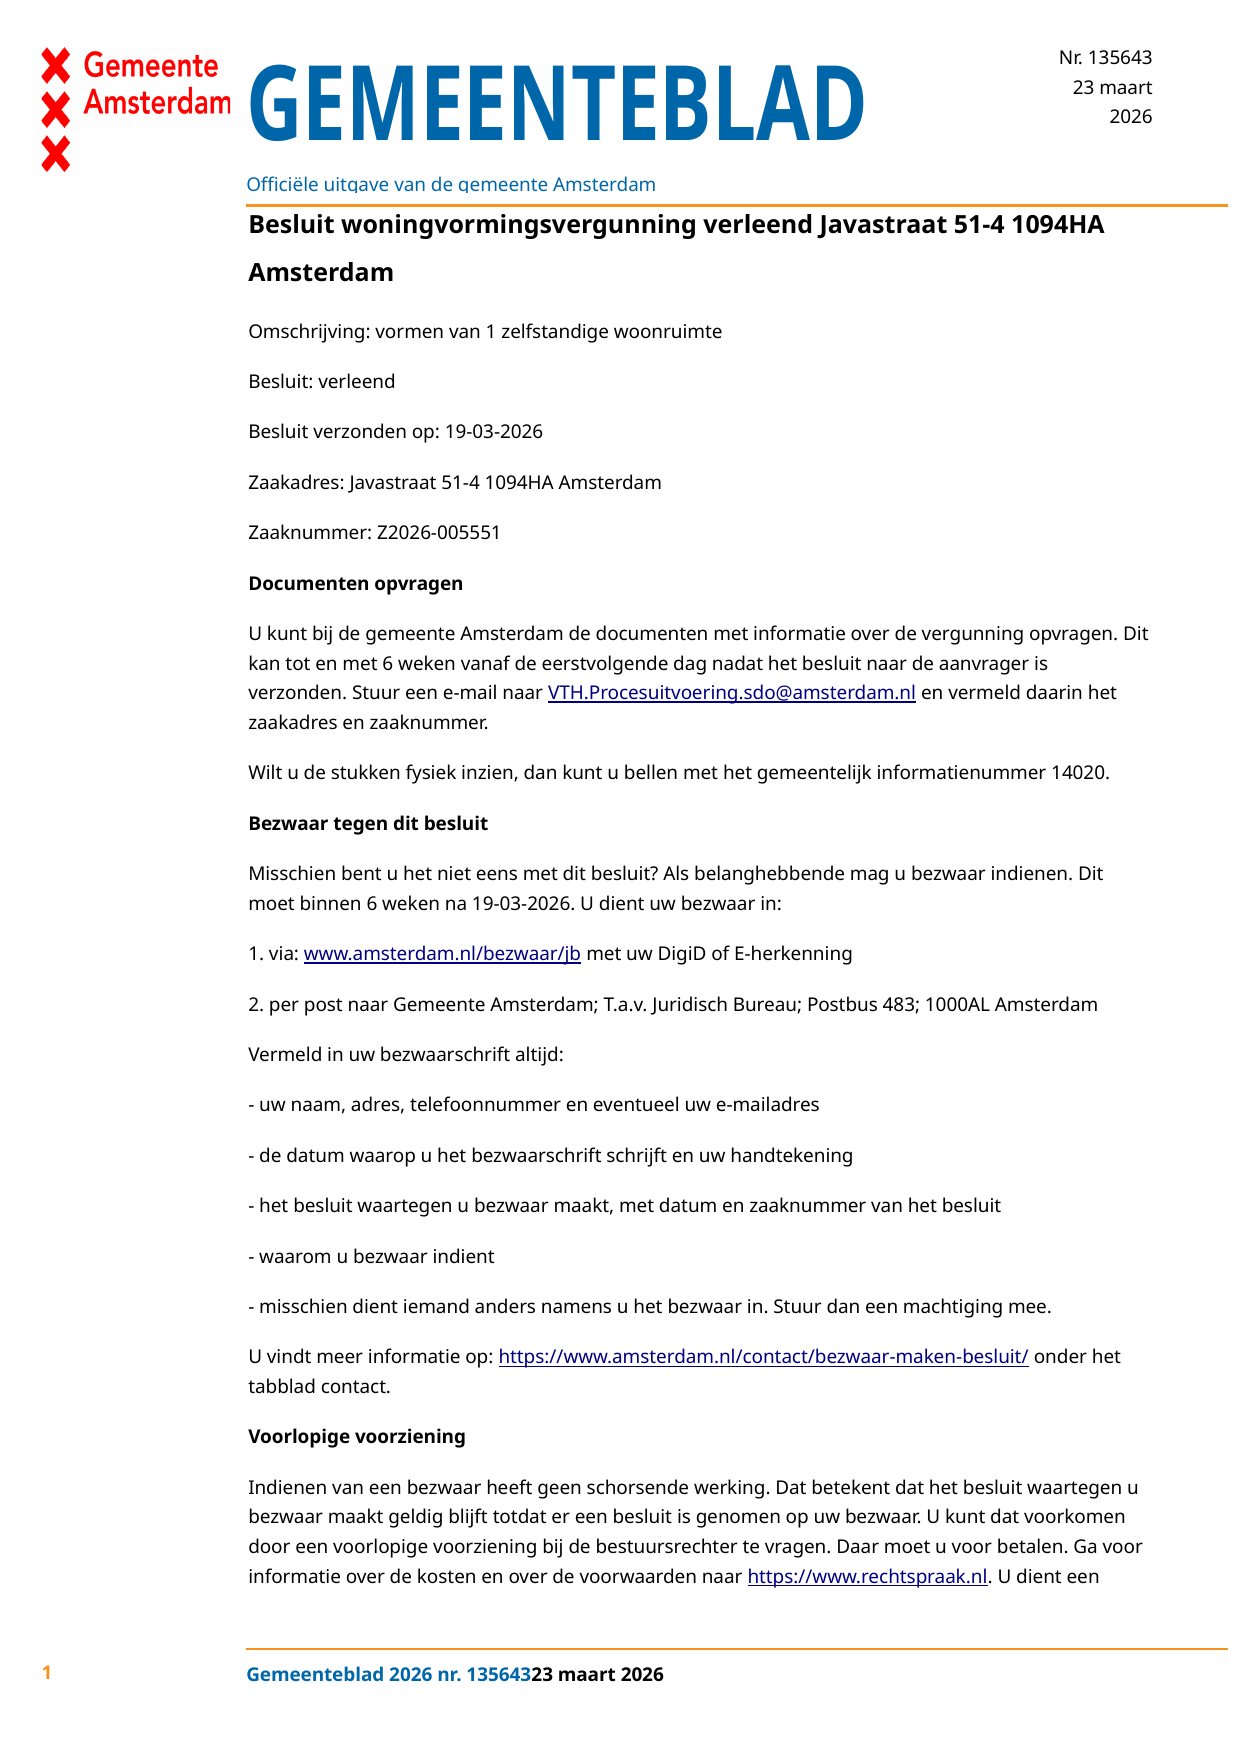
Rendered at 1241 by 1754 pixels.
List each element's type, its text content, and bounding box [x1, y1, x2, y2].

text U vindt meer informatie op: https://www.amsterdam.nl/contact/bezwaar-maken-besluit/ onder het tabblad contact. [248, 1344, 1152, 1399]
text Voorlopige voorziening [248, 1424, 1152, 1449]
text 2. per post naar Gemeente Amsterdam; T.a.v. Juridisch Bureau; Postbus 483; 1000AL Amsterdam [248, 991, 1152, 1017]
text Bezwaar tegen dit besluit [248, 810, 1152, 836]
text Wilt u de stukken fysiek inzien, dan kunt u bellen met het gemeentelijk informatienummer 14020. [248, 759, 1152, 785]
text Zaaknummer: Z2026-005551 [248, 519, 1152, 545]
text Documenten opvragen [248, 570, 1152, 596]
picture [41, 47, 231, 172]
text Besluit: verleend [248, 368, 1152, 394]
text Misschien bent u het niet eens met dit besluit? Als belanghebbende mag u bezwaar indienen. Dit moet binnen 6 weken na 19-03-2026. U dient uw bezwaar in: [248, 860, 1152, 916]
text Vermeld in uw bezwaarschrift altijd: [248, 1041, 1152, 1067]
text Besluit verzonden op: 19-03-2026 [248, 419, 1152, 444]
text U kunt bij de gemeente Amsterdam de documenten met informatie over de vergunning opvragen. Dit kan tot en met 6 weken vanaf de eerstvolgende dag nadat het besluit naar de aanvrager is verzonden. Stuur een e-mail naar VTH.Procesuitvoering.sdo@amsterdam.nl en vermeld daarin het zaakadres en zaaknummer. [248, 620, 1152, 735]
text Besluit woningvormingsvergunning verleend Javastraat 51-4 1094HA Amsterdam [248, 207, 1152, 288]
text Indienen van een bezwaar heeft geen schorsende werking. Dat betekent dat het besluit waartegen u bezwaar maakt geldig blijft totdat er een besluit is genomen op uw bezwaar. U kunt dat voorkomen door een voorlopige voorziening bij de bestuursrechter te vragen. Daar moet u voor betalen. Ga voor informatie over de kosten en over de voorwaarden naar https://www.rechtspraak.nl. U dient een [248, 1474, 1152, 1589]
text - de datum waarop u het bezwaarschrift schrijft en uw handtekening [248, 1142, 1152, 1168]
text 1. via: www.amsterdam.nl/bezwaar/jb met uw DigiD of E-herkenning [248, 940, 1152, 966]
text - uw naam, adres, telefoonnummer en eventueel uw e-mailadres [248, 1092, 1152, 1117]
text - misschien dient iemand anders namens u het bezwaar in. Stuur dan een machtiging mee. [248, 1293, 1152, 1319]
text Omschrijving: vormen van 1 zelfstandige woonruimte [248, 318, 1152, 344]
text Zaakadres: Javastraat 51-4 1094HA Amsterdam [248, 469, 1152, 495]
text - waarom u bezwaar indient [248, 1243, 1152, 1269]
text - het besluit waartegen u bezwaar maakt, met datum en zaaknummer van het besluit [248, 1192, 1152, 1218]
